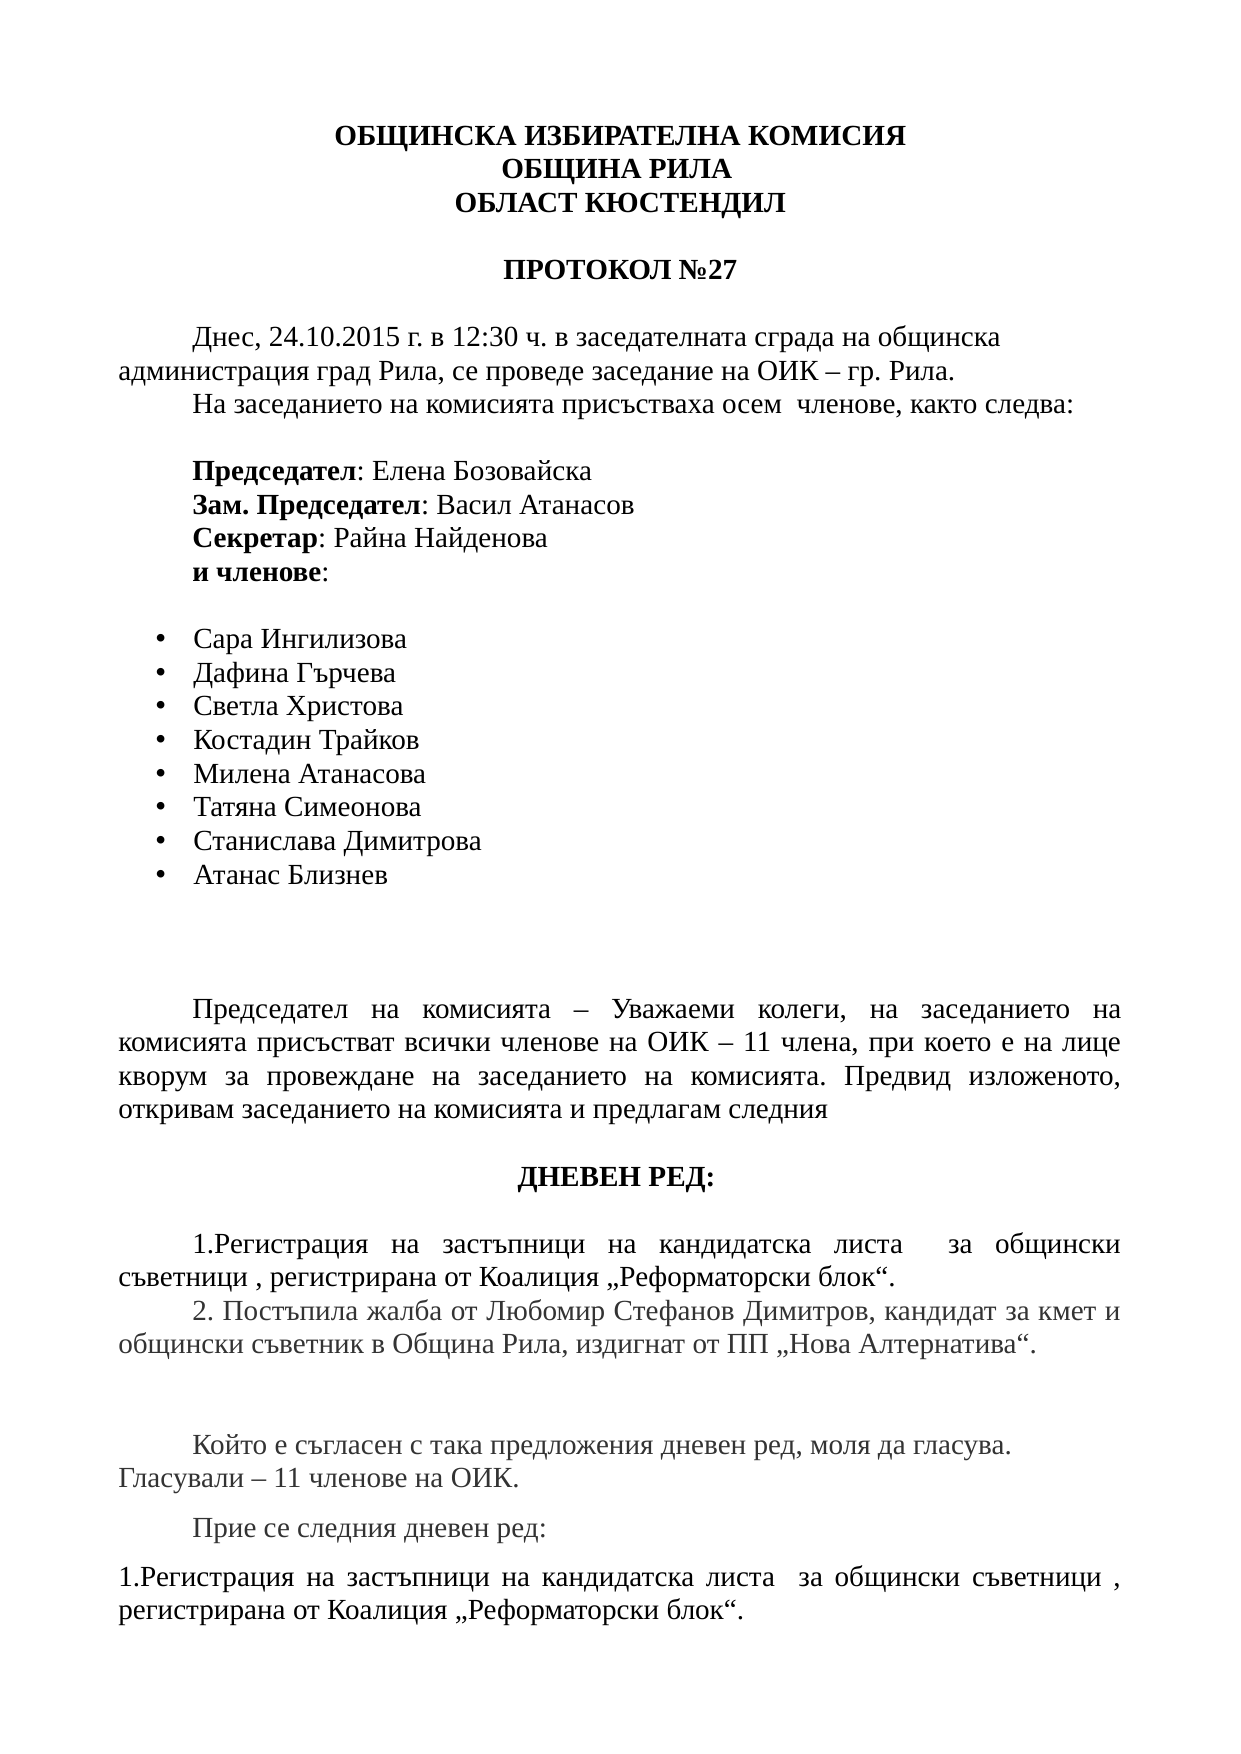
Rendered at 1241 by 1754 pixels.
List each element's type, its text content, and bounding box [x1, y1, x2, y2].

text ОБЛАСТ КЮСТЕНДИЛ [118, 185, 1122, 219]
text ОБЩИНА РИЛА [118, 152, 1122, 185]
text 2. Постъпила жалба от Любомир Стефанов Димитров, кандидат за кмет и общински съветник в Община Рила, издигнат от ПП „Нова Алтернатива“. [118, 1293, 1122, 1360]
list Атанас Близнев [156, 857, 1122, 890]
text Гласували – 11 членове на ОИК. [118, 1461, 1122, 1494]
list Татяна Симеонова [156, 789, 1122, 823]
list Сара Ингилизова [156, 621, 1122, 655]
text 1.Регистрация на застъпници на кандидатска листа за общински съветници , регистрирана от Коалиция „Реформаторски блок“. [118, 1226, 1122, 1293]
list Светла Христова [156, 688, 1122, 722]
list Костадин Трайков [156, 722, 1122, 756]
text Днес, 24.10.2015 г. в 12:30 ч. в заседателната сграда на общинска администрация град Рила, се проведе заседание на ОИК – гр. Рила. [118, 319, 1122, 386]
list Милена Атанасова [156, 756, 1122, 789]
text 1.Регистрация на застъпници на кандидатска листа за общински съветници , регистрирана от Коалиция „Реформаторски блок“. [118, 1559, 1122, 1626]
text ПРОТОКОЛ №27 [118, 252, 1122, 286]
text Председател на комисията – Уважаеми колеги, на заседанието на комисията присъстват всички членове на ОИК – 11 члена, при което е на лице кворум за провеждане на заседанието на комисията. Предвид изложеното, откривам заседанието на комисията и предлагам следния [118, 991, 1122, 1125]
text Председател: Елена Бозовайска [118, 453, 1122, 487]
text ОБЩИНСКА ИЗБИРАТЕЛНА КОМИСИЯ [118, 118, 1122, 152]
text и членове: [118, 554, 1122, 588]
text Секретар: Райна Найденова [118, 521, 1122, 554]
list Дафина Гърчева [156, 655, 1122, 688]
list Станислава Димитрова [156, 823, 1122, 857]
text Който е съгласен с така предложения дневен ред, моля да гласува. [118, 1427, 1122, 1461]
text На заседанието на комисията присъстваха осем членове, както следва: [118, 386, 1122, 420]
text Зам. Председател: Васил Атанасов [118, 487, 1122, 521]
text Прие се следния дневен ред: [118, 1510, 1122, 1543]
text ДНЕВЕН РЕД: [118, 1159, 1122, 1192]
